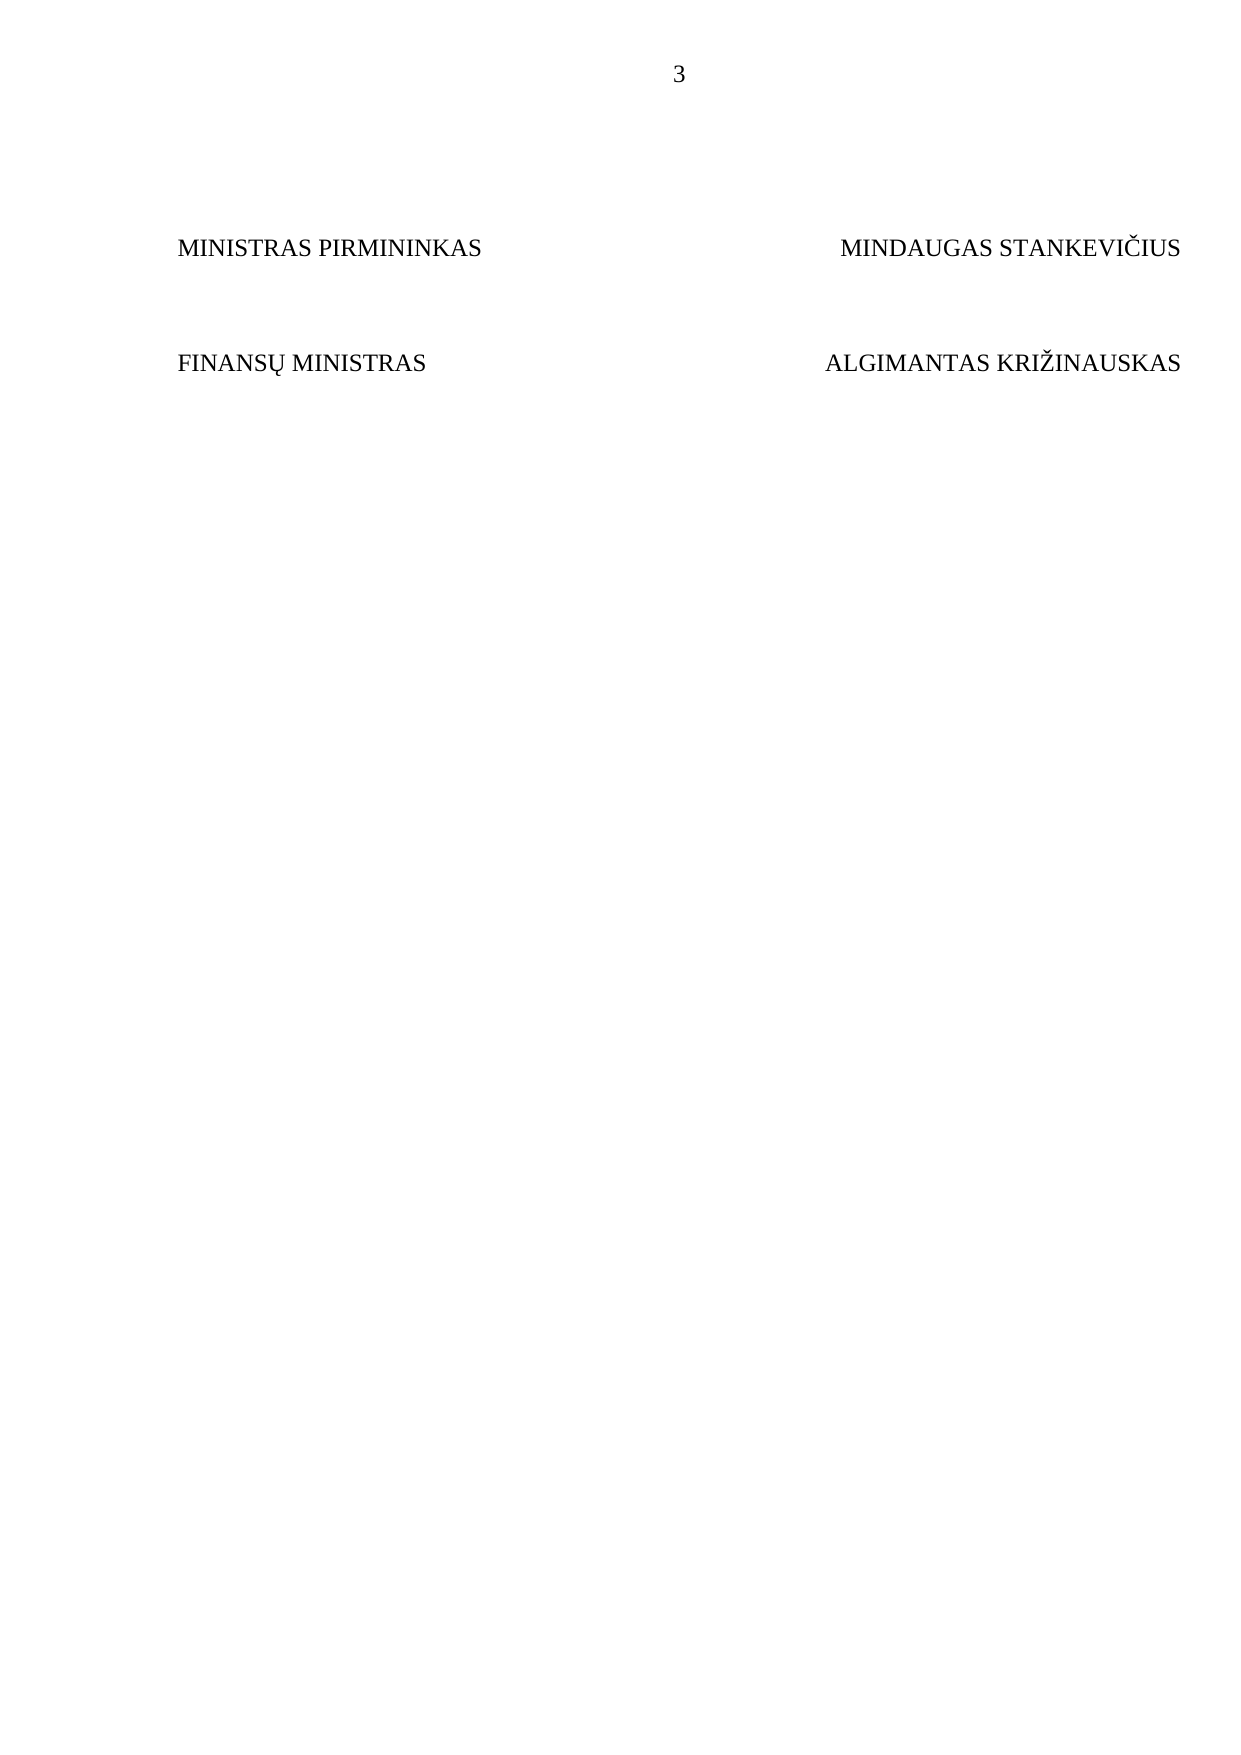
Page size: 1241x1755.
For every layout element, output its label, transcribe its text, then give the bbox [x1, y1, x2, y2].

text FINANSŲ MINISTRAS ALGIMANTAS KRIŽINAUSKAS [177, 348, 1181, 377]
text MINISTRAS PIRMININKAS MINDAUGAS STANKEVIČIUS [177, 233, 1181, 262]
